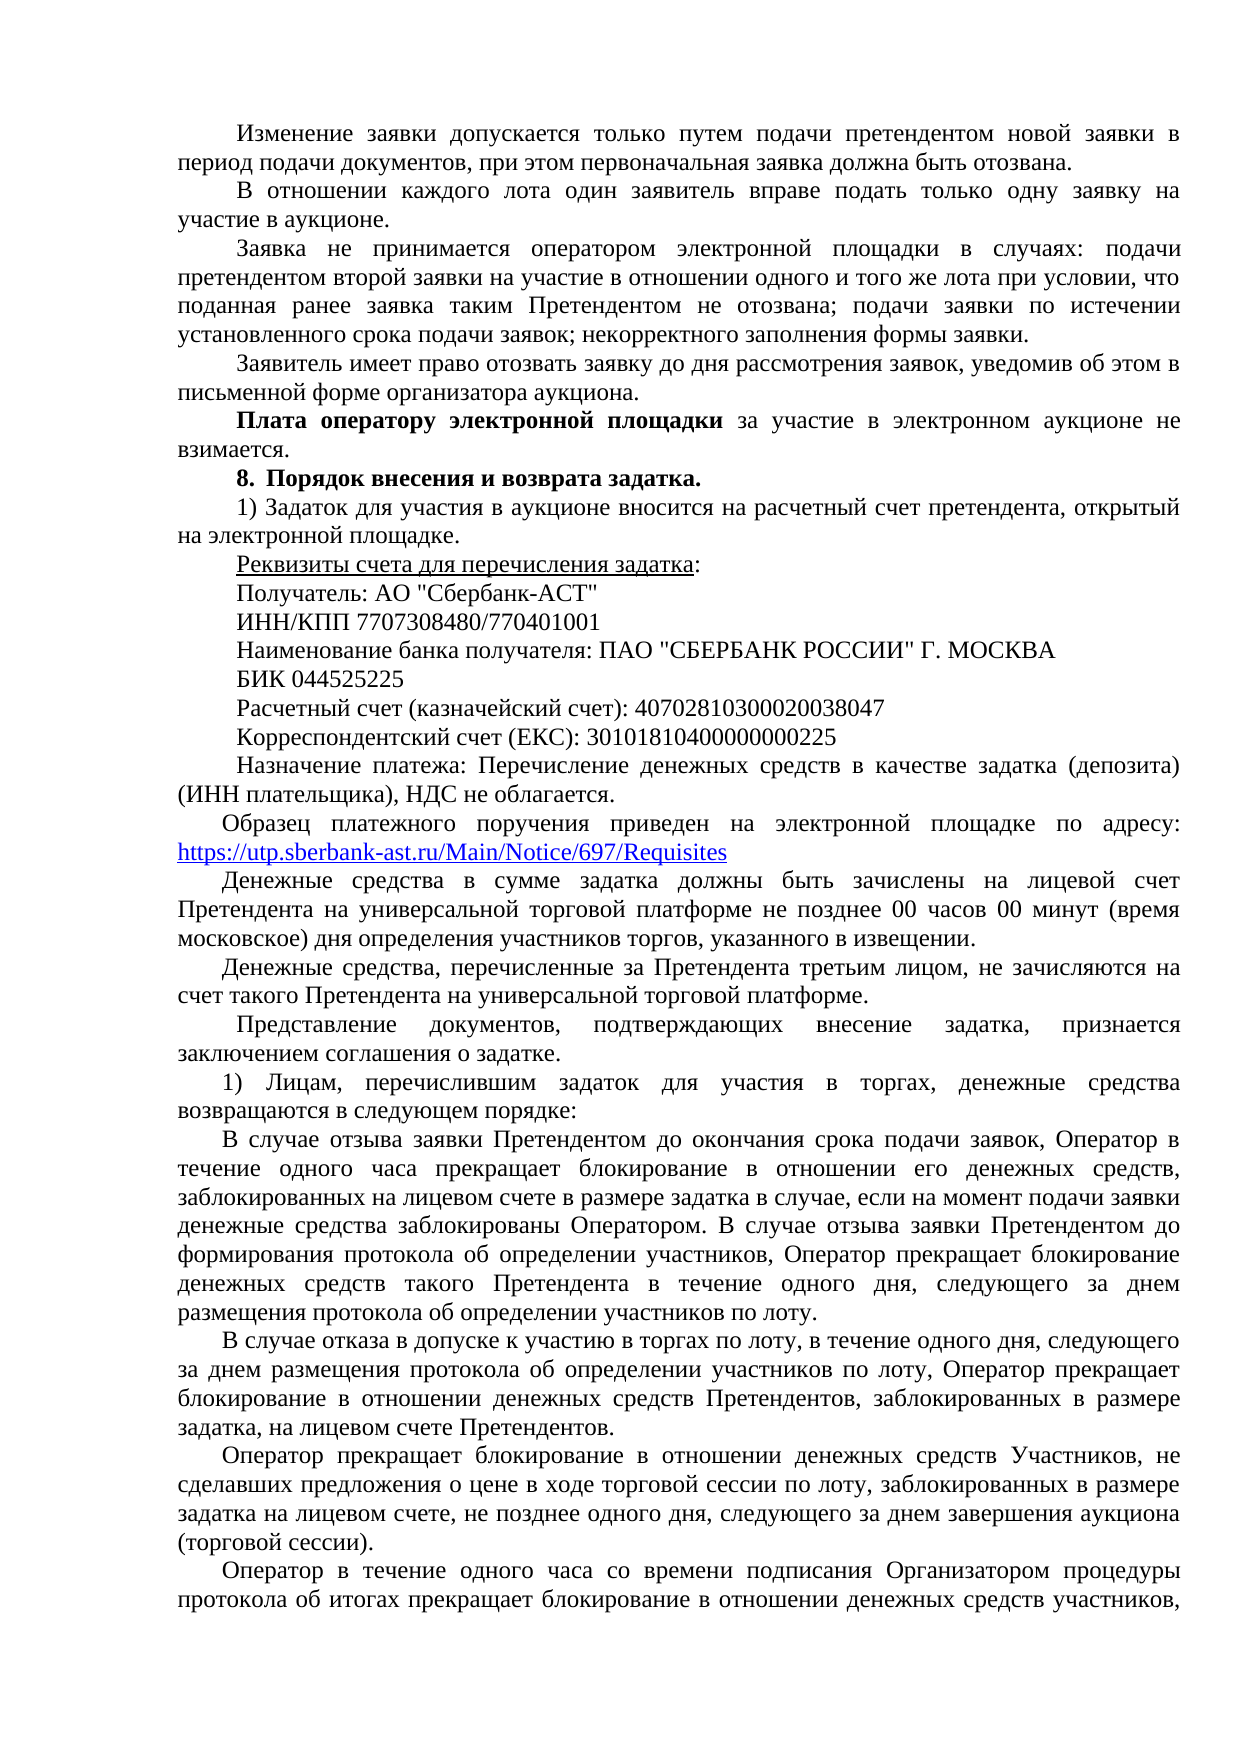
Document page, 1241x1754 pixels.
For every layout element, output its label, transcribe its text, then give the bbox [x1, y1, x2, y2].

text Корреспондентский счет (ЕКС): 30101810400000000225 [177, 722, 1181, 751]
text Денежные средства, перечисленные за Претендента третьим лицом, не зачисляются на счет такого Претендента на универсальной торговой платформе. [177, 952, 1181, 1009]
text Представление документов, подтверждающих внесение задатка, признается заключением соглашения о задатке. [177, 1009, 1181, 1067]
text В отношении каждого лота один заявитель вправе подать только одну заявку на участие в аукционе. [177, 176, 1181, 233]
text В случае отказа в допуске к участию в торгах по лоту, в течение одного дня, следующего за днем размещения протокола об определении участников по лоту, Оператор прекращает блокирование в отношении денежных средств Претендентов, заблокированных в размере задатка, на лицевом счете Претендентов. [177, 1326, 1181, 1441]
text БИК 044525225 [177, 664, 1181, 693]
text В случае отзыва заявки Претендентом до окончания срока подачи заявок, Оператор в течение одного часа прекращает блокирование в отношении его денежных средств, заблокированных на лицевом счете в размере задатка в случае, если на момент подачи заявки денежные средства заблокированы Оператором. В случае отзыва заявки Претендентом до формирования протокола об определении участников, Оператор прекращает блокирование денежных средств такого Претендента в течение одного дня, следующего за днем размещения протокола об определении участников по лоту. [177, 1124, 1181, 1326]
text 1) Задаток для участия в аукционе вносится на расчетный счет претендента, открытый на электронной площадке. [177, 492, 1181, 549]
list Лицам, перечислившим задаток для участия в торгах, денежные средства возвращаются в следующем порядке: [177, 1067, 1181, 1124]
text Получатель: АО "Сбербанк-АСТ" [177, 578, 1181, 607]
text Назначение платежа: Перечисление денежных средств в качестве задатка (депозита) (ИНН плательщика), НДС не облагается. [177, 751, 1181, 808]
text Денежные средства в сумме задатка должны быть зачислены на лицевой счет Претендента на универсальной торговой платформе не позднее 00 часов 00 минут (время московское) дня определения участников торгов, указанного в извещении. [177, 866, 1181, 952]
text Расчетный счет (казначейский счет): 40702810300020038047 [177, 693, 1181, 722]
text Заявитель имеет право отозвать заявку до дня рассмотрения заявок, уведомив об этом в письменной форме организатора аукциона. [177, 348, 1181, 406]
text Оператор прекращает блокирование в отношении денежных средств Участников, не сделавших предложения о цене в ходе торговой сессии по лоту, заблокированных в размере задатка на лицевом счете, не позднее одного дня, следующего за днем завершения аукциона (торговой сессии). [177, 1441, 1181, 1556]
text Оператор в течение одного часа со времени подписания Организатором процедуры протокола об итогах прекращает блокирование в отношении денежных средств участников, [177, 1556, 1181, 1613]
text Изменение заявки допускается только путем подачи претендентом новой заявки в период подачи документов, при этом первоначальная заявка должна быть отозвана. [177, 118, 1181, 176]
text Плата оператору электронной площадки за участие в электронном аукционе не взимается. [177, 406, 1181, 463]
text ИНН/КПП 7707308480/770401001 [177, 607, 1181, 636]
text 8. Порядок внесения и возврата задатка. [177, 463, 1181, 492]
text Реквизиты счета для перечисления задатка: [177, 549, 1181, 578]
text Наименование банка получателя: ПАО "СБЕРБАНК РОССИИ" Г. МОСКВА [177, 636, 1181, 664]
text Заявка не принимается оператором электронной площадки в случаях: подачи претендентом второй заявки на участие в отношении одного и того же лота при условии, что поданная ранее заявка таким Претендентом не отозвана; подачи заявки по истечении установленного срока подачи заявок; некорректного заполнения формы заявки. [177, 233, 1181, 348]
text Образец платежного поручения приведен на электронной площадке по адресу: https://utp.sberbank-ast.ru/Main/Notice/697/Requisites [177, 808, 1181, 866]
